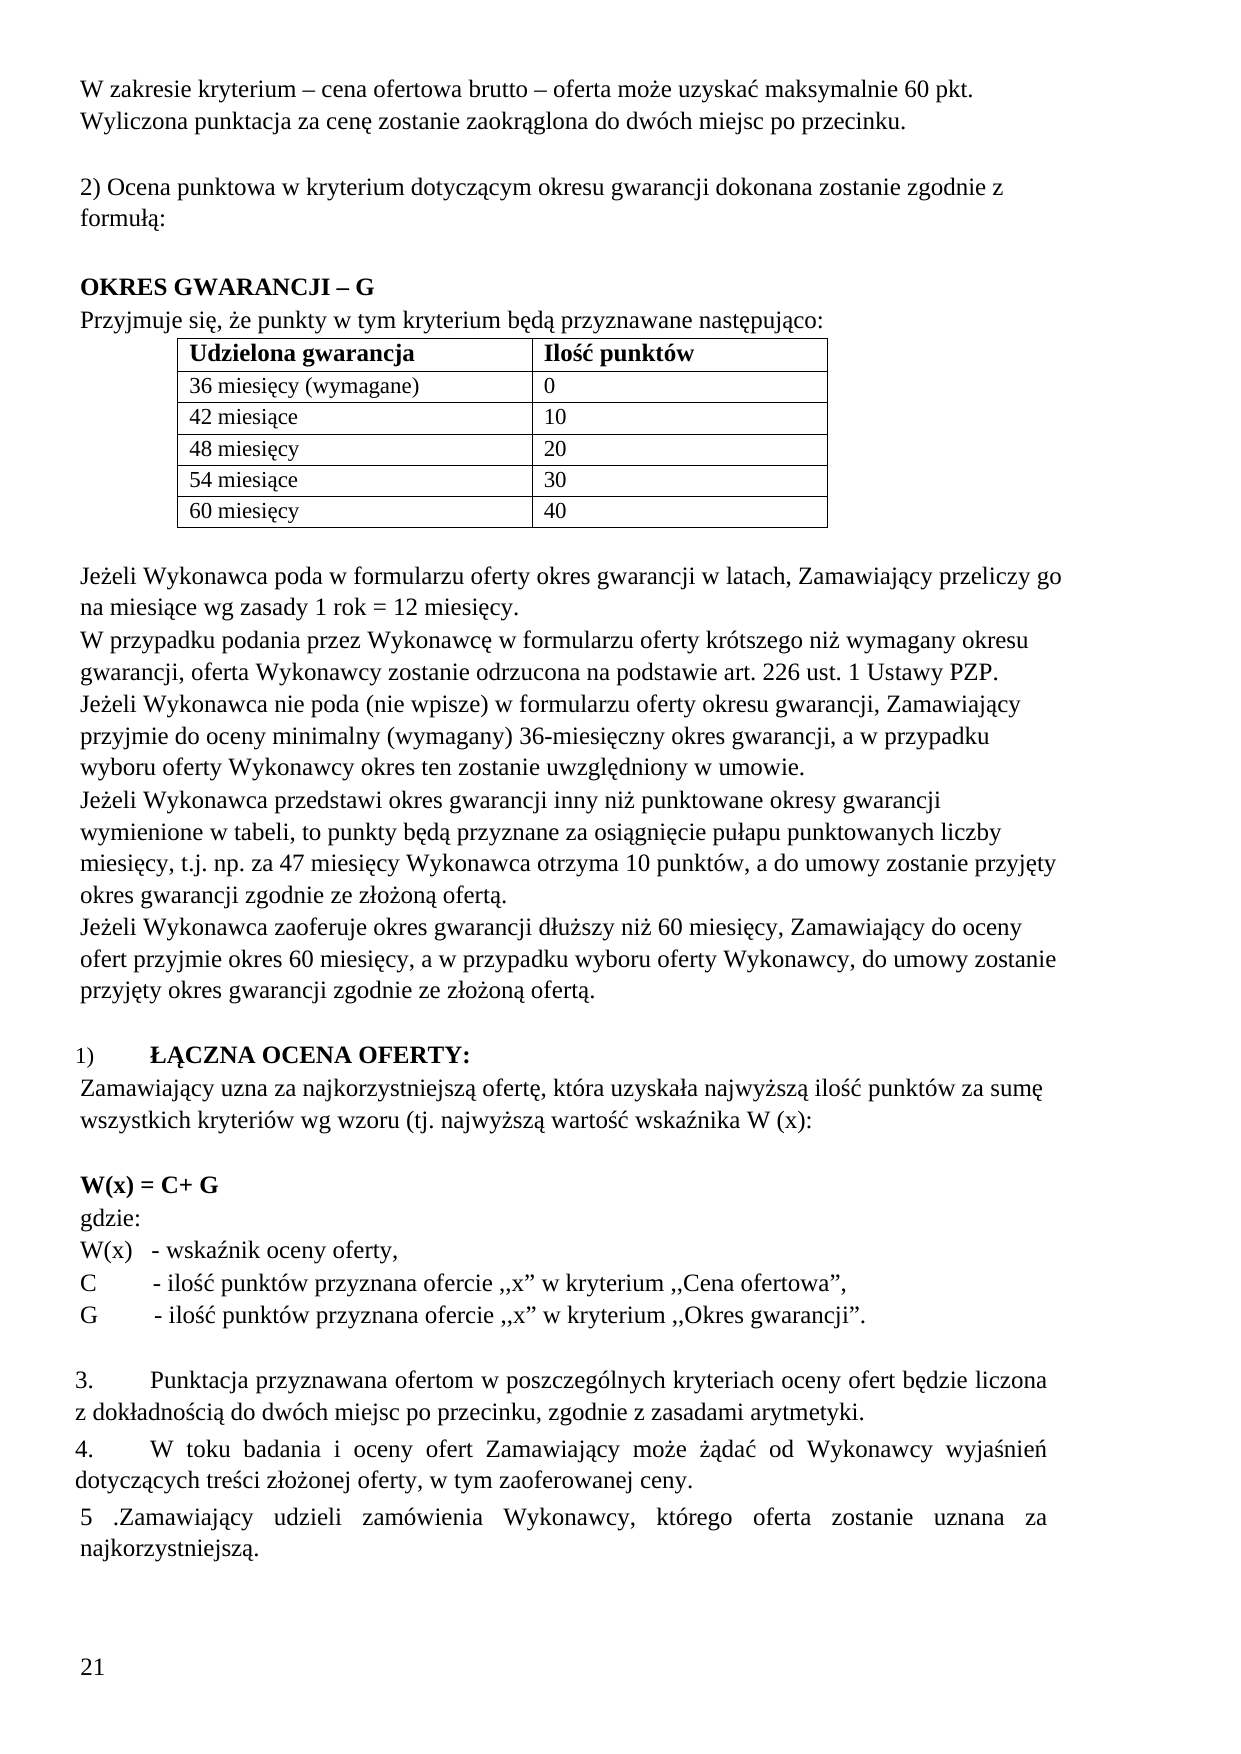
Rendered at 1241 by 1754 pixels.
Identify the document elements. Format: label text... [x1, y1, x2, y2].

table_header Udzielona gwarancja [178, 339, 532, 371]
table_cell 54 miesiące [178, 466, 532, 496]
list W(x) - wskaźnik oceny oferty, [80, 1235, 1069, 1264]
table_cell 40 [533, 497, 827, 527]
list gdzie: [80, 1203, 1069, 1231]
table_cell 42 miesiące [178, 403, 532, 433]
text Przyjmuje się, że punkty w tym kryterium będą przyznawane następująco: [80, 305, 1069, 333]
text OKRES GWARANCJI – G [80, 272, 1069, 301]
list Punktacja przyznawana ofertom w poszczególnych kryteriach oceny ofert będzie liczona z dokładnością do dwóch miejsc po przecinku, zgodnie z zasadami arytmetyki. [75, 1366, 1048, 1426]
table_cell 10 [533, 403, 827, 433]
list W(x) = C+ G [80, 1170, 1069, 1199]
text Wyliczona punktacja za cenę zostanie zaokrąglona do dwóch miejsc po przecinku. [80, 106, 1069, 135]
table_header Ilość punktów [533, 339, 827, 371]
text Jeżeli Wykonawca zaoferuje okres gwarancji dłuższy niż 60 miesięcy, Zamawiający do oceny ofert przyjmie okres 60 miesięcy, a w przypadku wyboru oferty Wykonawcy, do umowy zostanie przyjęty okres gwarancji zgodnie ze złożoną ofertą. [80, 912, 1069, 1004]
table_cell 20 [533, 435, 827, 465]
table_cell 30 [533, 466, 827, 496]
text Jeżeli Wykonawca nie poda (nie wpisze) w formularzu oferty okresu gwarancji, Zamawiający przyjmie do oceny minimalny (wymagany) 36-miesięczny okres gwarancji, a w przypadku wyboru oferty Wykonawcy okres ten zostanie uwzględniony w umowie. [80, 689, 1069, 781]
text Jeżeli Wykonawca poda w formularzu oferty okres gwarancji w latach, Zamawiający przeliczy go na miesiące wg zasady 1 rok = 12 miesięcy. [80, 561, 1069, 621]
list G - ilość punktów przyznana ofercie ,,x” w kryterium ,,Okres gwarancji”. [80, 1300, 1069, 1329]
list Zamawiający uzna za najkorzystniejszą ofertę, która uzyskała najwyższą ilość punktów za sumę wszystkich kryteriów wg wzoru (tj. najwyższą wartość wskaźnika W (x): [80, 1073, 1069, 1133]
table_cell 36 miesięcy (wymagane) [178, 372, 532, 402]
list W toku badania i oceny ofert Zamawiający może żądać od Wykonawcy wyjaśnień dotyczących treści złożonej oferty, w tym zaoferowanej ceny. [75, 1434, 1048, 1494]
text Jeżeli Wykonawca przedstawi okres gwarancji inny niż punktowane okresy gwarancji wymienione w tabeli, to punkty będą przyznane za osiągnięcie pułapu punktowanych liczby miesięcy, t.j. np. za 47 miesięcy Wykonawca otrzyma 10 punktów, a do umowy zostanie przyjęty okres gwarancji zgodnie ze złożoną ofertą. [80, 785, 1069, 908]
text 5 .Zamawiający udzieli zamówienia Wykonawcy, którego oferta zostanie uznana za najkorzystniejszą. [80, 1502, 1048, 1562]
text W zakresie kryterium – cena ofertowa brutto – oferta może uzyskać maksymalnie 60 pkt. [80, 74, 1069, 102]
table_cell 48 miesięcy [178, 435, 532, 465]
text 2) Ocena punktowa w kryterium dotyczącym okresu gwarancji dokonana zostanie zgodnie z formułą: [80, 172, 1069, 232]
table_cell 0 [533, 372, 827, 402]
list ŁĄCZNA OCENA OFERTY: [75, 1041, 1069, 1069]
text W przypadku podania przez Wykonawcę w formularzu oferty krótszego niż wymagany okresu gwarancji, oferta Wykonawcy zostanie odrzucona na podstawie art. 226 ust. 1 Ustawy PZP. [80, 625, 1069, 685]
list C - ilość punktów przyznana ofercie ,,x” w kryterium ,,Cena ofertowa”, [80, 1268, 1069, 1297]
table_cell 60 miesięcy [178, 497, 532, 527]
